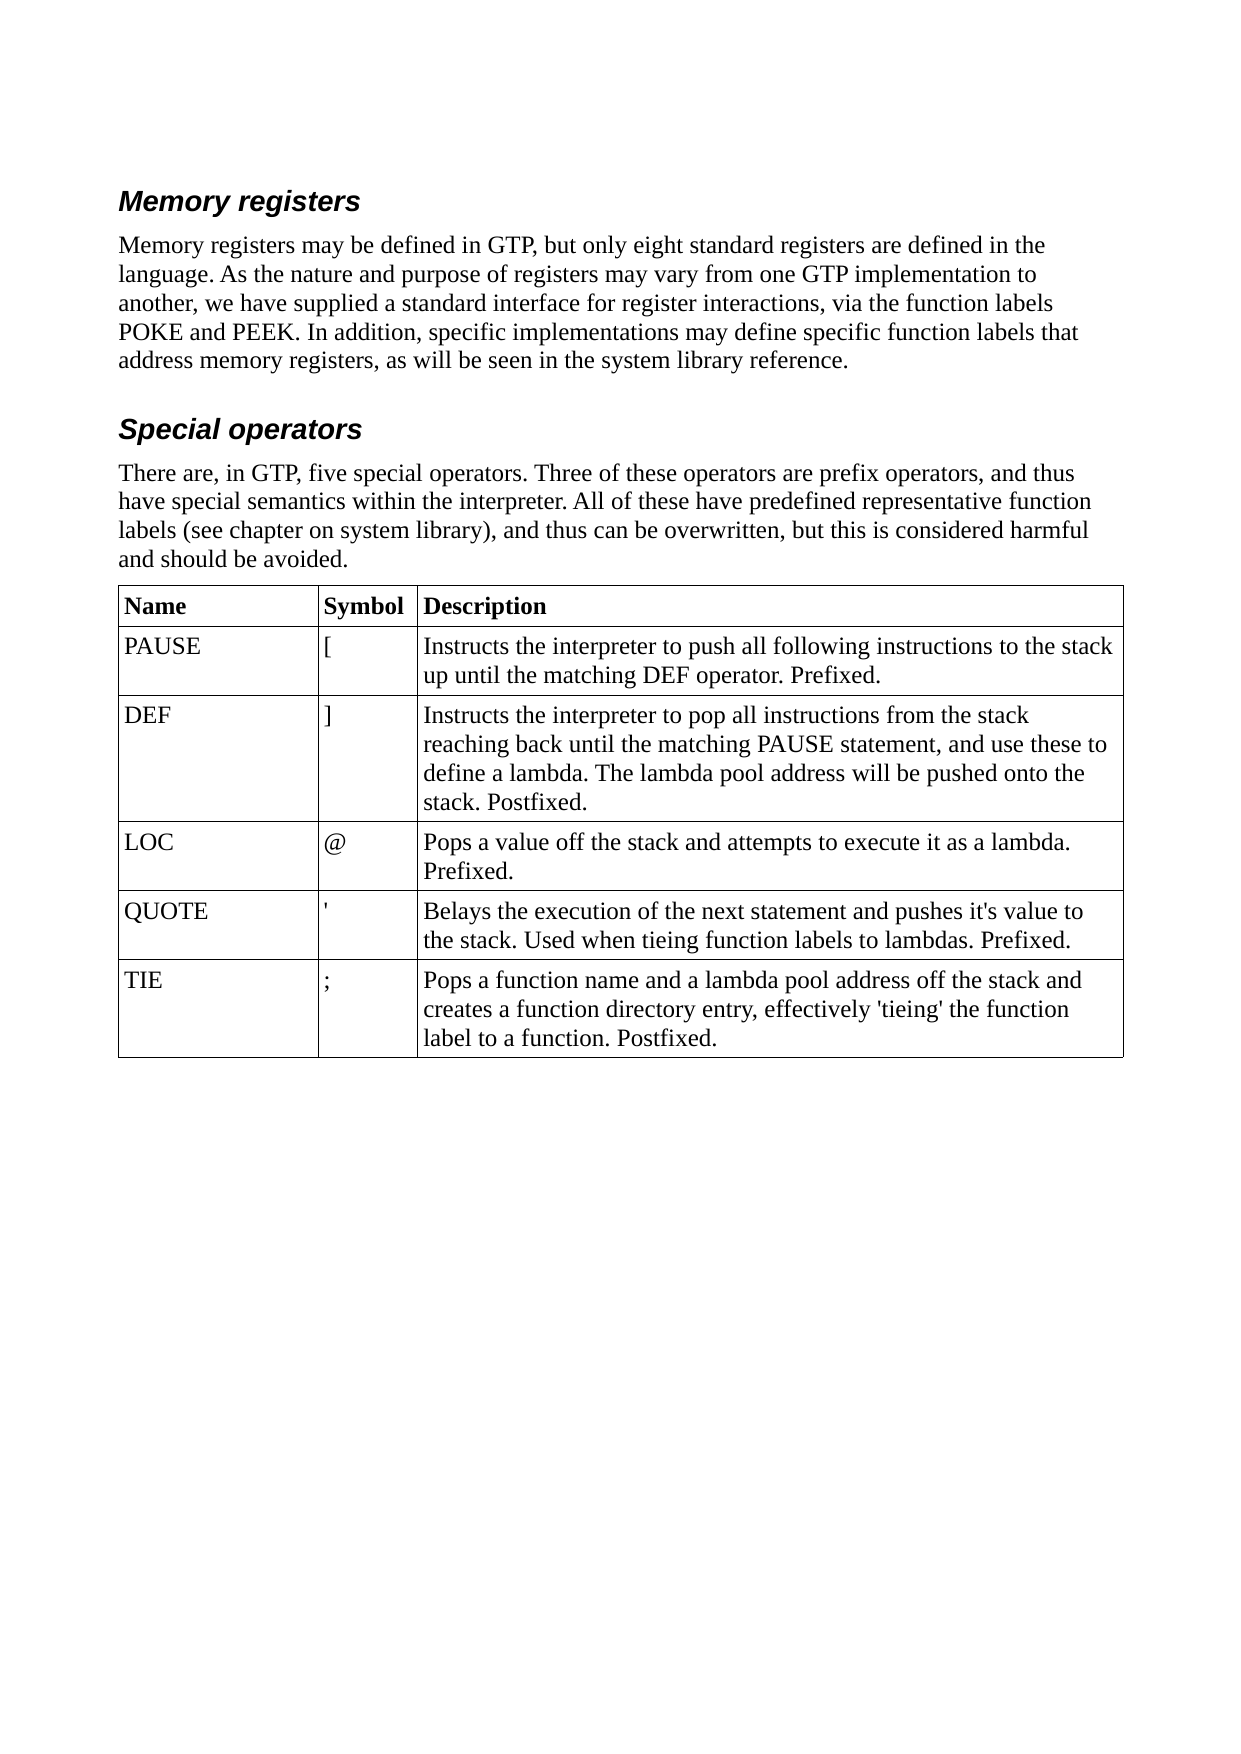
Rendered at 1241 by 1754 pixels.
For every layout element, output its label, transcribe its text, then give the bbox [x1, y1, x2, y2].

table_cell [ [319, 627, 417, 694]
table_header Description [418, 586, 1123, 626]
table_cell Instructs the interpreter to pop all instructions from the stack reaching back until the matching PAUSE statement, and use these to define a lambda. The lambda pool address will be pushed onto the stack. Postfixed. [418, 696, 1123, 821]
table_cell DEF [119, 696, 318, 821]
subtitle Memory registers [118, 184, 1122, 218]
text Memory registers may be defined in GTP, but only eight standard registers are defined in the language. As the nature and purpose of registers may vary from one GTP implementation to another, we have supplied a standard interface for register interactions, via the function labels POKE and PEEK. In addition, specific implementations may define specific function labels that address memory registers, as will be seen in the system library reference. [118, 230, 1122, 374]
table_header Name [119, 586, 318, 626]
table_cell PAUSE [119, 627, 318, 694]
subtitle Special operators [118, 412, 1122, 445]
table_cell @ [319, 822, 417, 890]
table_cell Instructs the interpreter to push all following instructions to the stack up until the matching DEF operator. Prefixed. [418, 627, 1123, 694]
table_cell ; [319, 960, 417, 1057]
table_cell Belays the execution of the next statement and pushes it's value to the stack. Used when tieing function labels to lambdas. Prefixed. [418, 891, 1123, 959]
text There are, in GTP, five special operators. Three of these operators are prefix operators, and thus have special semantics within the interpreter. All of these have predefined representative function labels (see chapter on system library), and thus can be overwritten, but this is considered harmful and should be avoided. [118, 458, 1122, 573]
table_header Symbol [319, 586, 417, 626]
table_cell Pops a value off the stack and attempts to execute it as a lambda. Prefixed. [418, 822, 1123, 890]
table_cell ' [319, 891, 417, 959]
table_cell Pops a function name and a lambda pool address off the stack and creates a function directory entry, effectively 'tieing' the function label to a function. Postfixed. [418, 960, 1123, 1057]
table_cell ] [319, 696, 417, 821]
table_cell QUOTE [119, 891, 318, 959]
table_cell LOC [119, 822, 318, 890]
table_cell TIE [119, 960, 318, 1057]
